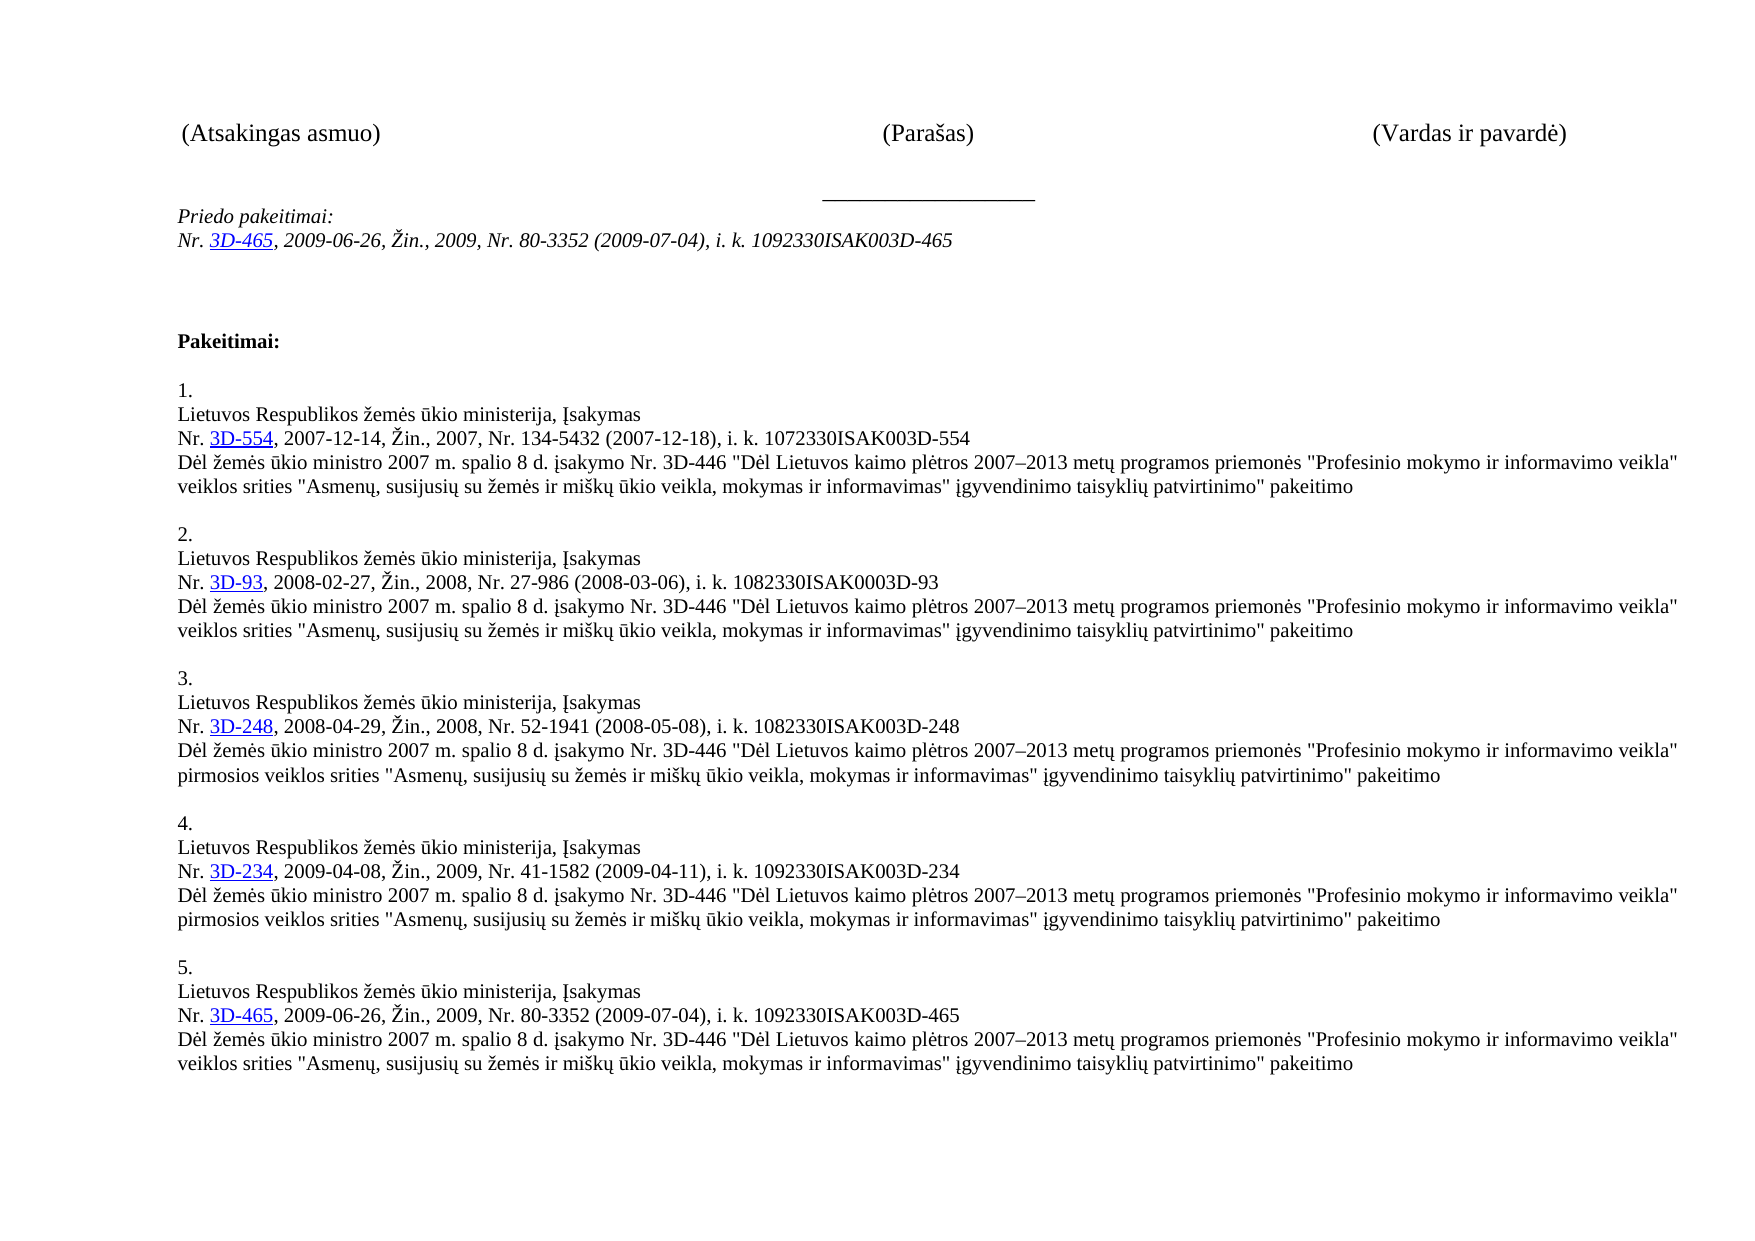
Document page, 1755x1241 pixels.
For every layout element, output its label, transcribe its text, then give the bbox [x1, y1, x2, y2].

text Nr. 3D-465, 2009-06-26, Žin., 2009, Nr. 80-3352 (2009-07-04), i. k. 1092330ISAK003D-465 [177, 228, 1680, 252]
text 1. [177, 377, 1680, 402]
text 5. [177, 955, 1680, 979]
text Lietuvos Respublikos žemės ūkio ministerija, Įsakymas [177, 979, 1680, 1003]
text Nr. 3D-465, 2009-06-26, Žin., 2009, Nr. 80-3352 (2009-07-04), i. k. 1092330ISAK003D-465 [177, 1003, 1680, 1027]
text 3. [177, 666, 1680, 690]
text Dėl žemės ūkio ministro 2007 m. spalio 8 d. įsakymo Nr. 3D-446 "Dėl Lietuvos kaimo plėtros 2007–2013 metų programos priemonės "Profesinio mokymo ir informavimo veikla" veiklos srities "Asmenų, susijusių su žemės ir miškų ūkio veikla, mokymas ir informavimas" įgyvendinimo taisyklių patvirtinimo" pakeitimo [177, 594, 1680, 642]
text _________________ [177, 176, 1680, 204]
text Dėl žemės ūkio ministro 2007 m. spalio 8 d. įsakymo Nr. 3D-446 "Dėl Lietuvos kaimo plėtros 2007–2013 metų programos priemonės "Profesinio mokymo ir informavimo veikla" pirmosios veiklos srities "Asmenų, susijusių su žemės ir miškų ūkio veikla, mokymas ir informavimas" įgyvendinimo taisyklių patvirtinimo" pakeitimo [177, 883, 1680, 931]
text Lietuvos Respublikos žemės ūkio ministerija, Įsakymas [177, 690, 1680, 714]
text Priedo pakeitimai: [177, 204, 1680, 228]
text Nr. 3D-93, 2008-02-27, Žin., 2008, Nr. 27-986 (2008-03-06), i. k. 1082330ISAK0003D-93 [177, 570, 1680, 594]
text Lietuvos Respublikos žemės ūkio ministerija, Įsakymas [177, 402, 1680, 426]
text 4. [177, 811, 1680, 835]
text 2. [177, 522, 1680, 546]
text Dėl žemės ūkio ministro 2007 m. spalio 8 d. įsakymo Nr. 3D-446 "Dėl Lietuvos kaimo plėtros 2007–2013 metų programos priemonės "Profesinio mokymo ir informavimo veikla" veiklos srities "Asmenų, susijusių su žemės ir miškų ūkio veikla, mokymas ir informavimas" įgyvendinimo taisyklių patvirtinimo" pakeitimo [177, 450, 1680, 498]
table_header (Parašas) [630, 118, 1227, 147]
text Lietuvos Respublikos žemės ūkio ministerija, Įsakymas [177, 835, 1680, 859]
text Pakeitimai: [177, 329, 1680, 353]
table_header (Vardas ir pavardė) [1227, 118, 1713, 147]
text Dėl žemės ūkio ministro 2007 m. spalio 8 d. įsakymo Nr. 3D-446 "Dėl Lietuvos kaimo plėtros 2007–2013 metų programos priemonės "Profesinio mokymo ir informavimo veikla" pirmosios veiklos srities "Asmenų, susijusių su žemės ir miškų ūkio veikla, mokymas ir informavimas" įgyvendinimo taisyklių patvirtinimo" pakeitimo [177, 738, 1680, 787]
text Nr. 3D-554, 2007-12-14, Žin., 2007, Nr. 134-5432 (2007-12-18), i. k. 1072330ISAK003D-554 [177, 426, 1680, 450]
text Nr. 3D-234, 2009-04-08, Žin., 2009, Nr. 41-1582 (2009-04-11), i. k. 1092330ISAK003D-234 [177, 859, 1680, 883]
text Dėl žemės ūkio ministro 2007 m. spalio 8 d. įsakymo Nr. 3D-446 "Dėl Lietuvos kaimo plėtros 2007–2013 metų programos priemonės "Profesinio mokymo ir informavimo veikla" veiklos srities "Asmenų, susijusių su žemės ir miškų ūkio veikla, mokymas ir informavimas" įgyvendinimo taisyklių patvirtinimo" pakeitimo [177, 1027, 1680, 1075]
table_header (Atsakingas asmuo) [177, 118, 630, 147]
text Nr. 3D-248, 2008-04-29, Žin., 2008, Nr. 52-1941 (2008-05-08), i. k. 1082330ISAK003D-248 [177, 714, 1680, 738]
text Lietuvos Respublikos žemės ūkio ministerija, Įsakymas [177, 546, 1680, 570]
